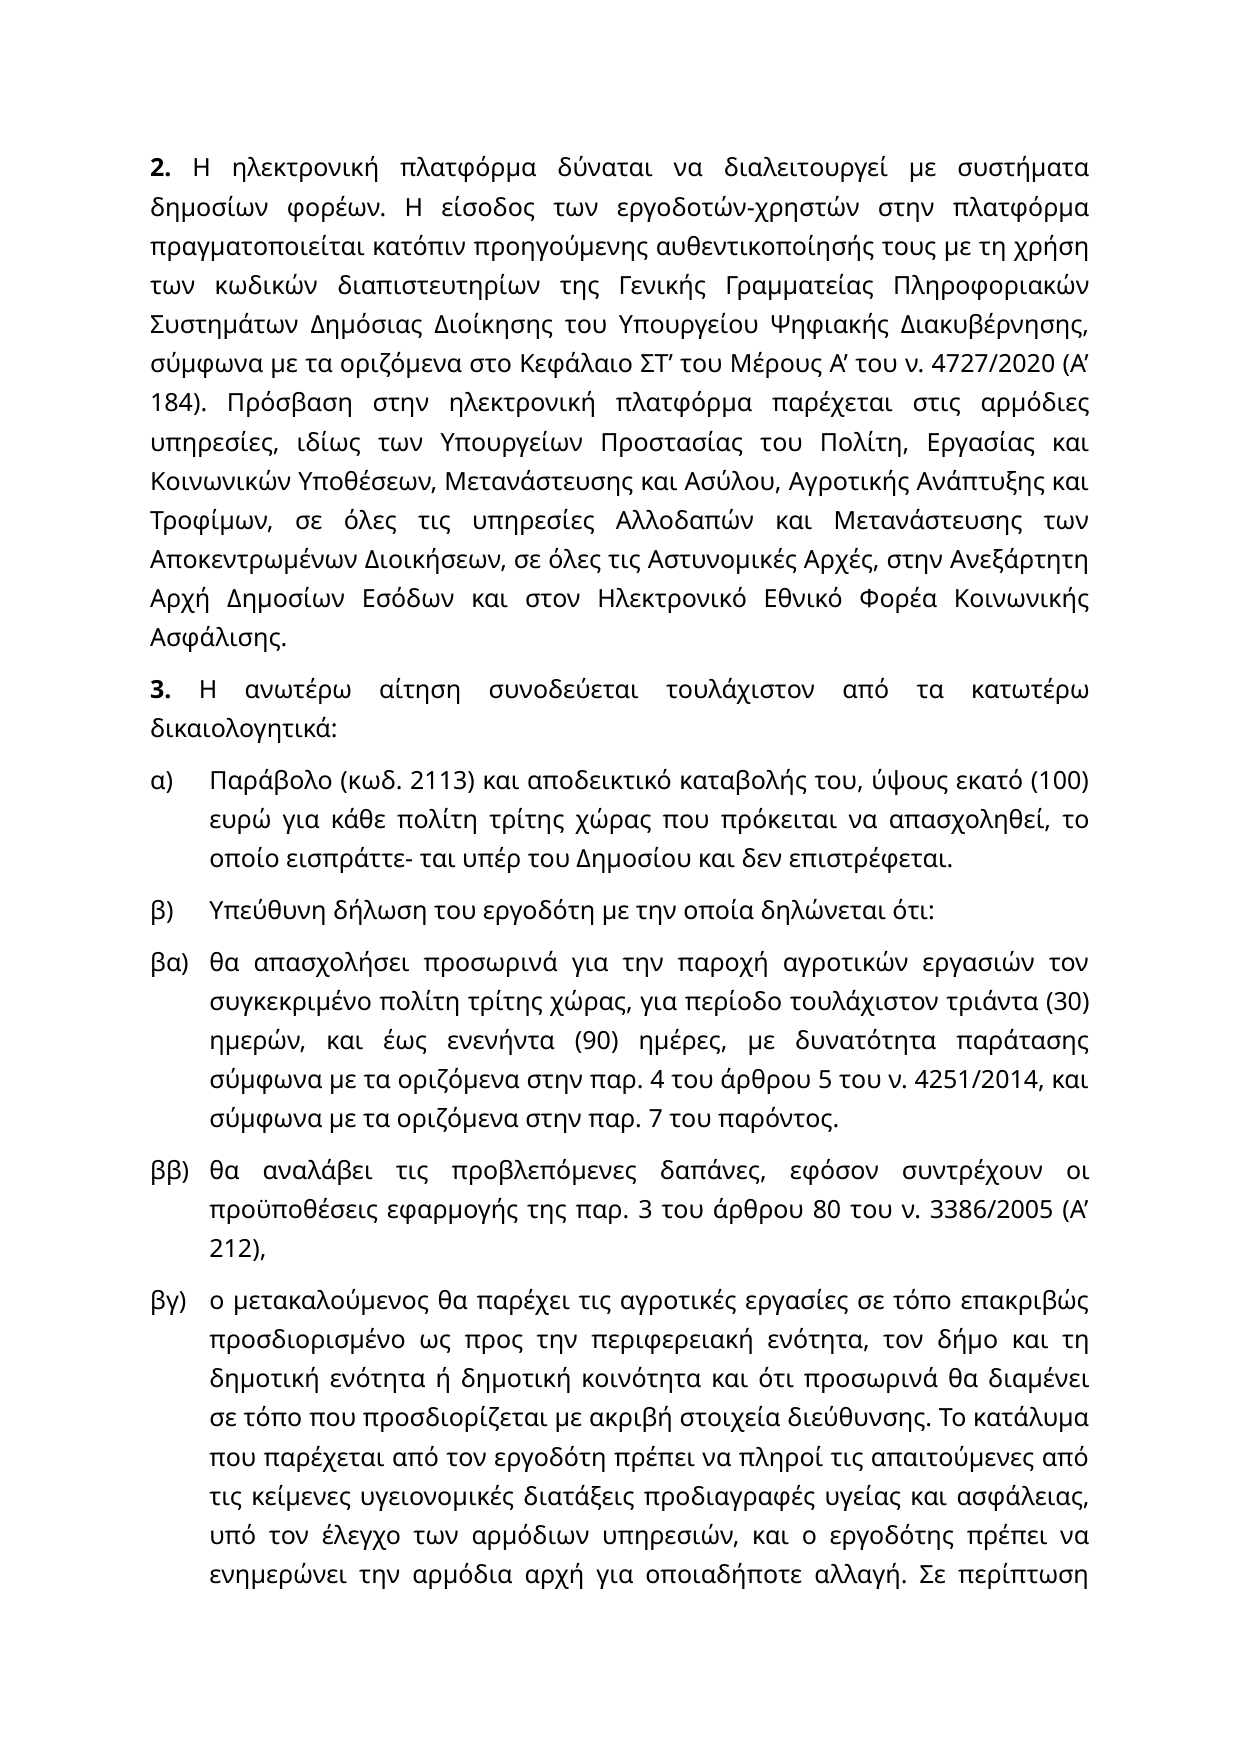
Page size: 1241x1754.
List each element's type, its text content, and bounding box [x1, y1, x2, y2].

list α) Παράβολο (κωδ. 2113) και αποδεικτικό καταβολής του, ύψους εκατό (100) ευρώ για κάθε πολίτη τρίτης χώρας που πρόκειται να απασχοληθεί, το οποίο εισπράττε- ται υπέρ του Δημοσίου και δεν επιστρέφεται. [150, 762, 1090, 875]
text 2. Η ηλεκτρονική πλατφόρμα δύναται να διαλειτουργεί με συστήματα δημοσίων φορέων. Η είσοδος των εργοδοτών-χρηστών στην πλατφόρμα πραγματοποιείται κατόπιν προηγούμενης αυθεντικοποίησής τους με τη χρήση των κωδικών διαπιστευτηρίων της Γενικής Γραμματείας Πληροφοριακών Συστημάτων Δημόσιας Διοίκησης του Υπουργείου Ψηφιακής Διακυβέρνησης, σύμφωνα με τα οριζόμενα στο Κεφάλαιο ΣΤ’ του Μέρους Α’ του ν. 4727/2020 (Α’ 184). Πρόσβαση στην ηλεκτρονική πλατφόρμα παρέχεται στις αρμόδιες υπηρεσίες, ιδίως των Υπουργείων Προστασίας του Πολίτη, Εργασίας και Κοινωνικών Υποθέσεων, Μετανάστευσης και Ασύλου, Αγροτικής Ανάπτυξης και Τροφίμων, σε όλες τις υπηρεσίες Αλλοδαπών και Μετανάστευσης των Αποκεντρωμένων Διοικήσεων, σε όλες τις Αστυνομικές Αρχές, στην Ανεξάρτητη Αρχή Δημοσίων Εσόδων και στον Ηλεκτρονικό Εθνικό Φορέα Κοινωνικής Ασφάλισης. [150, 150, 1090, 654]
text 3. Η ανωτέρω αίτηση συνοδεύεται τουλάχιστον από τα κατωτέρω δικαιολογητικά: [150, 672, 1090, 745]
list βγ) ο μετακαλούμενος θα παρέχει τις αγροτικές εργασίες σε τόπο επακριβώς προσδιορισμένο ως προς την περιφερειακή ενότητα, τον δήμο και τη δημοτική ενότητα ή δημοτική κοινότητα και ότι προσωρινά θα διαμένει σε τόπο που προσδιορίζεται με ακριβή στοιχεία διεύθυνσης. Το κατάλυμα που παρέχεται από τον εργοδότη πρέπει να πληροί τις απαιτούμενες από τις κείμενες υγειονομικές διατάξεις προδιαγραφές υγείας και ασφάλειας, υπό τον έλεγχο των αρμόδιων υπηρεσιών, και ο εργοδότης πρέπει να ενημερώνει την αρμόδια αρχή για οποιαδήποτε αλλαγή. Σε περίπτωση [150, 1282, 1090, 1591]
list ββ) θα αναλάβει τις προβλεπόμενες δαπάνες, εφόσον συντρέχουν οι προϋποθέσεις εφαρμογής της παρ. 3 του άρθρου 80 του ν. 3386/2005 (Α’ 212), [150, 1152, 1090, 1265]
list β) Υπεύθυνη δήλωση του εργοδότη με την οποία δηλώνεται ότι: [150, 892, 1090, 927]
list βα) θα απασχολήσει προσωρινά για την παροχή αγροτικών εργασιών τον συγκεκριμένο πολίτη τρίτης χώρας, για περίοδο τουλάχιστον τριάντα (30) ημερών, και έως ενενήντα (90) ημέρες, με δυνατότητα παράτασης σύμφωνα με τα οριζόμενα στην παρ. 4 του άρθρου 5 του ν. 4251/2014, και σύμφωνα με τα οριζόμενα στην παρ. 7 του παρόντος. [150, 944, 1090, 1135]
